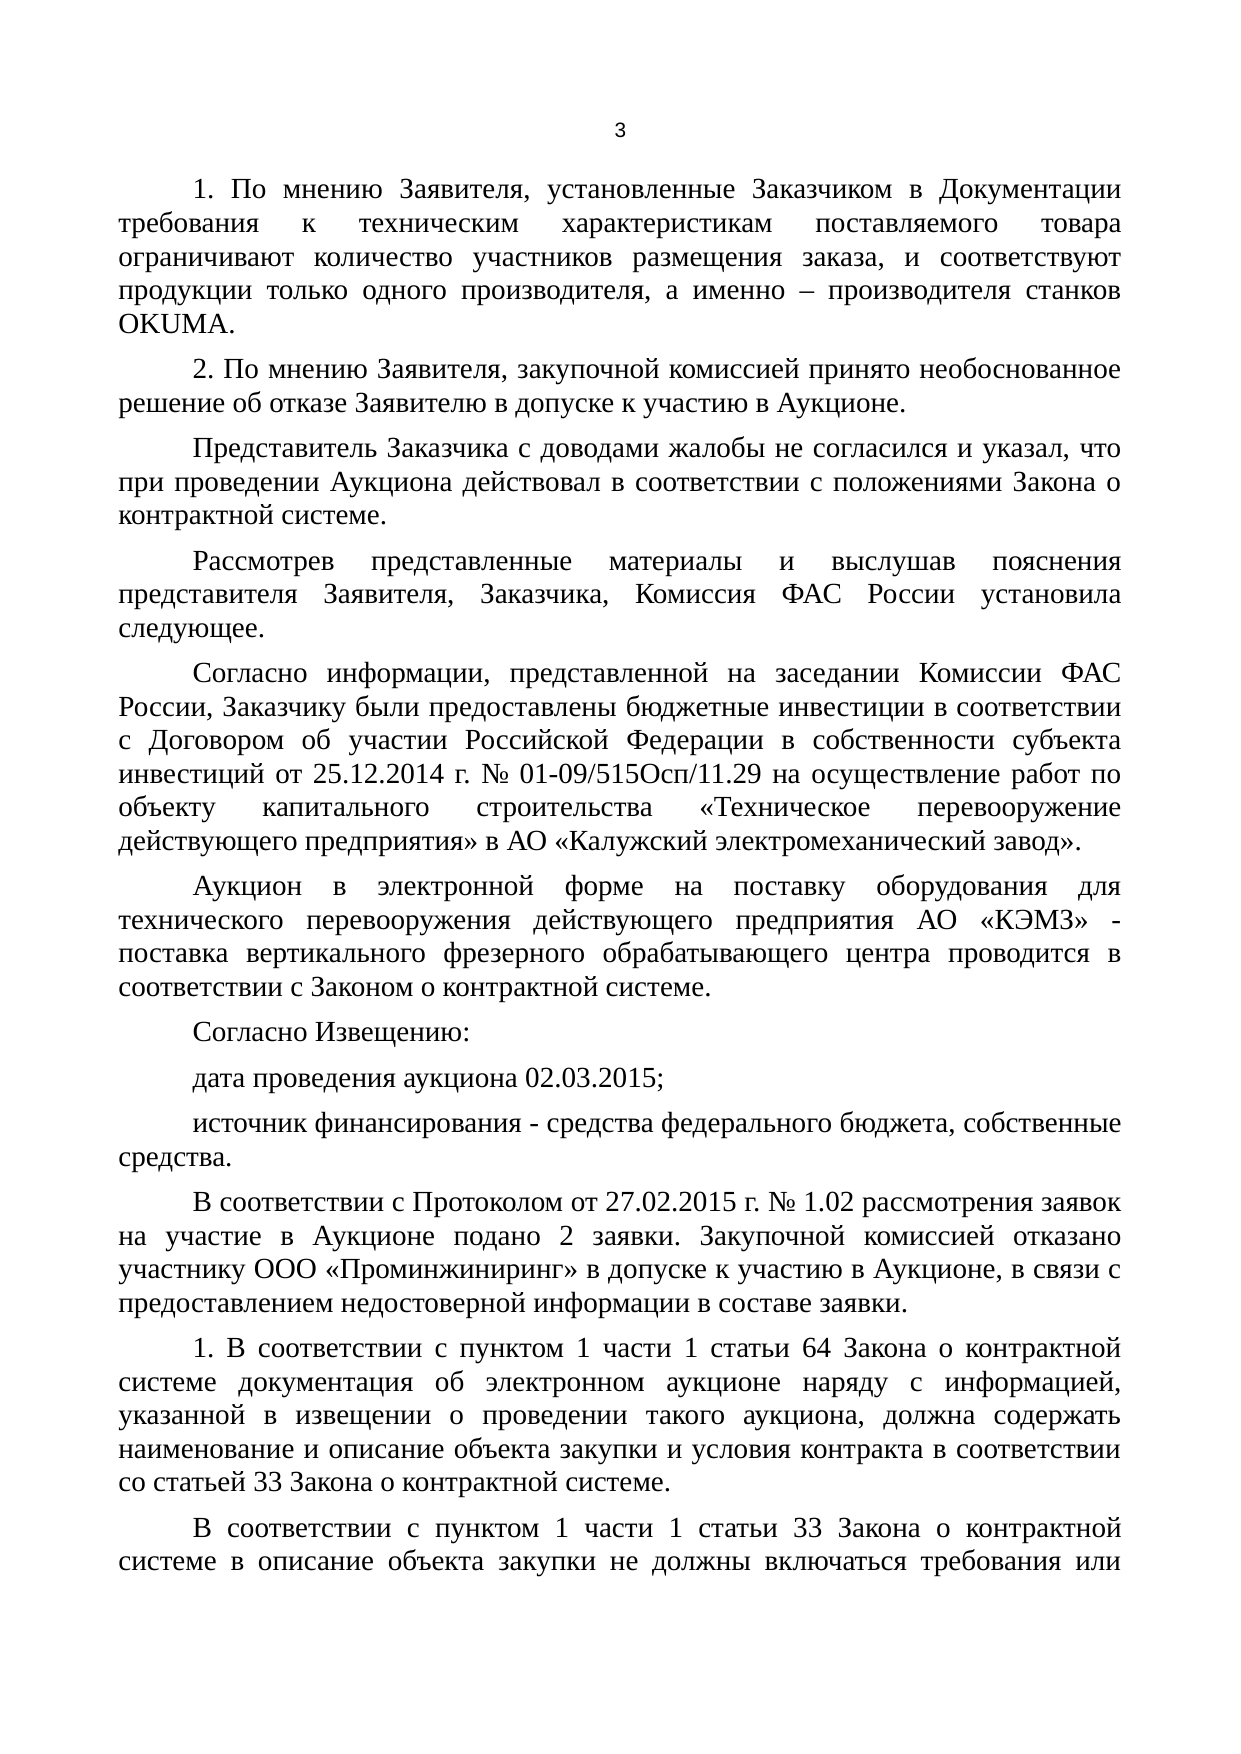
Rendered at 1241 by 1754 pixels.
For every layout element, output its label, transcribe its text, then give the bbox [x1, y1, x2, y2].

text Рассмотрев представленные материалы и выслушав пояснения представителя Заявителя, Заказчика, Комиссия ФАС России установила следующее. [118, 543, 1122, 643]
text 2. По мнению Заявителя, закупочной комиссией принято необоснованное решение об отказе Заявителю в допуске к участию в Аукционе. [118, 351, 1122, 418]
text Согласно Извещению: [118, 1014, 1122, 1048]
text 1. В соответствии с пунктом 1 части 1 статьи 64 Закона о контрактной системе документация об электронном аукционе наряду с информацией, указанной в извещении о проведении такого аукциона, должна содержать наименование и описание объекта закупки и условия контракта в соответствии со статьей 33 Закона о контрактной системе. [118, 1330, 1122, 1498]
text дата проведения аукциона 02.03.2015; [118, 1060, 1122, 1093]
text Аукцион в электронной форме на поставку оборудования для технического перевооружения действующего предприятия АО «КЭМЗ» - поставка вертикального фрезерного обрабатывающего центра проводится в соответствии с Законом о контрактной системе. [118, 868, 1122, 1002]
text 1. По мнению Заявителя, установленные Заказчиком в Документации требования к техническим характеристикам поставляемого товара ограничивают количество участников размещения заказа, и соответствуют продукции только одного производителя, а именно – производителя станков OKUMA. [118, 172, 1122, 339]
text В соответствии с Протоколом от 27.02.2015 г. № 1.02 рассмотрения заявок на участие в Аукционе подано 2 заявки. Закупочной комиссией отказано участнику ООО «Проминжиниринг» в допуске к участию в Аукционе, в связи с предоставлением недостоверной информации в составе заявки. [118, 1184, 1122, 1318]
text источник финансирования - средства федерального бюджета, собственные средства. [118, 1105, 1122, 1172]
text Представитель Заказчика с доводами жалобы не согласился и указал, что при проведении Аукциона действовал в соответствии с положениями Закона о контрактной системе. [118, 430, 1122, 531]
text Согласно информации, представленной на заседании Комиссии ФАС России, Заказчику были предоставлены бюджетные инвестиции в соответствии с Договором об участии Российской Федерации в собственности субъекта инвестиций от 25.12.2014 г. № 01-09/515Осп/11.29 на осуществление работ по объекту капитального строительства «Техническое перевооружение действующего предприятия» в АО «Калужский электромеханический завод». [118, 655, 1122, 856]
text В соответствии с пунктом 1 части 1 статьи 33 Закона о контрактной системе в описание объекта закупки не должны включаться требования или [118, 1510, 1122, 1577]
